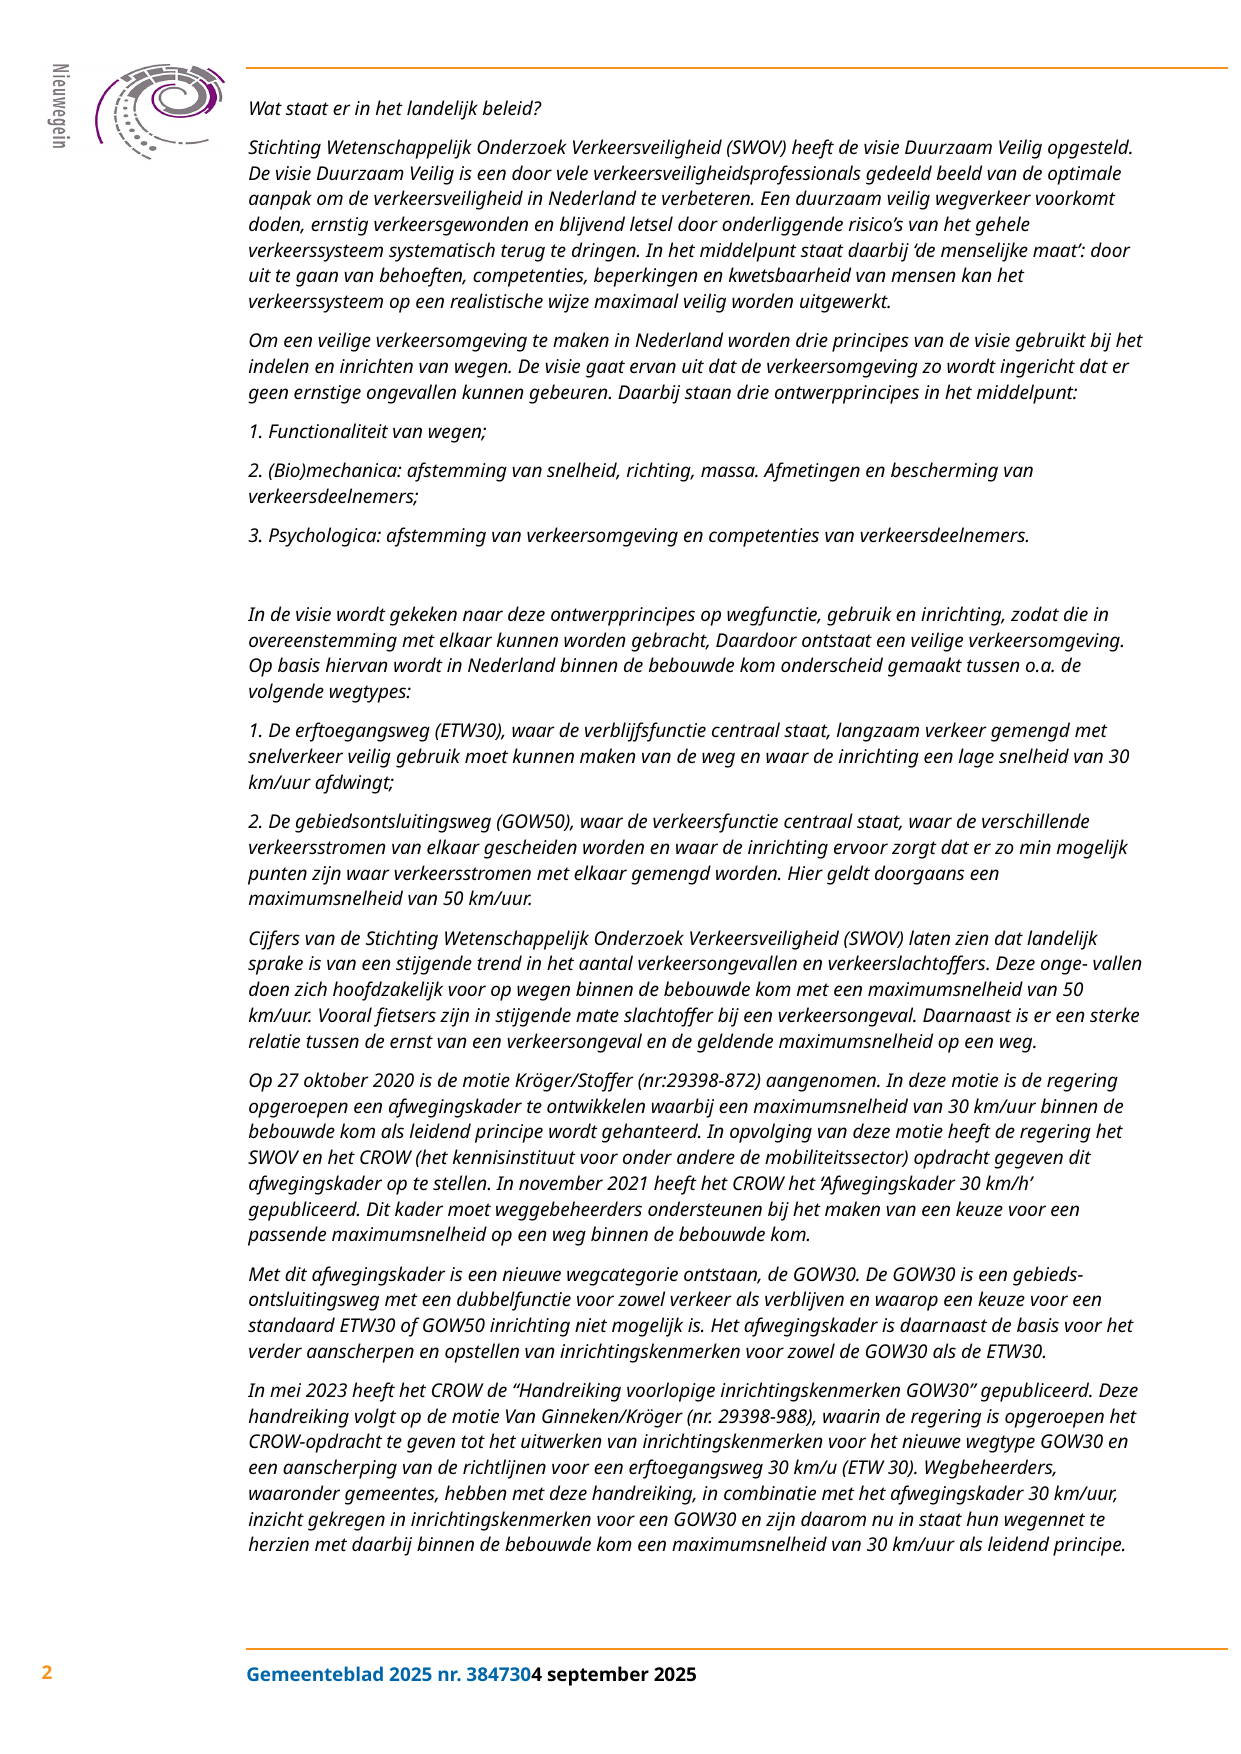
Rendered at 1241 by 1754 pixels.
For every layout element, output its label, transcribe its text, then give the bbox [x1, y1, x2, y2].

picture [41, 47, 231, 172]
text Wat staat er in het landelijk beleid? [248, 95, 1152, 121]
text 1. Functionaliteit van wegen; [248, 418, 1152, 444]
text 3. Psychologica: afstemming van verkeersomgeving en competenties van verkeersdeelnemers. [248, 523, 1152, 548]
text 2. (Bio)mechanica: afstemming van snelheid, richting, massa. Afmetingen en bescherming van verkeersdeelnemers; [248, 458, 1152, 509]
text Met dit afwegingskader is een nieuwe wegcategorie ontstaan, de GOW30. De GOW30 is een gebieds- ontsluitingsweg met een dubbelfunctie voor zowel verkeer als verblijven en waarop een keuze voor een standaard ETW30 of GOW50 inrichting niet mogelijk is. Het afwegingskader is daarnaast de basis voor het verder aanscherpen en opstellen van inrichtingskenmerken voor zowel de GOW30 als de ETW30. [248, 1261, 1152, 1364]
text Op 27 oktober 2020 is de motie Kröger/Stoffer (nr:29398-872) aangenomen. In deze motie is de regering opgeroepen een afwegingskader te ontwikkelen waarbij een maximumsnelheid van 30 km/uur binnen de bebouwde kom als leidend principe wordt gehanteerd. In opvolging van deze motie heeft de regering het SWOV en het CROW (het kennisinstituut voor onder andere de mobiliteitssector) opdracht gegeven dit afwegingskader op te stellen. In november 2021 heeft het CROW het ‘Afwegingskader 30 km/h’ gepubliceerd. Dit kader moet weggebeheerders ondersteunen bij het maken van een keuze voor een passende maximumsnelheid op een weg binnen de bebouwde kom. [248, 1067, 1152, 1247]
text 1. De erftoegangsweg (ETW30), waar de verblijfsfunctie centraal staat, langzaam verkeer gemengd met snelverkeer veilig gebruik moet kunnen maken van de weg en waar de inrichting een lage snelheid van 30 km/uur afdwingt; [248, 718, 1152, 795]
text In mei 2023 heeft het CROW de “Handreiking voorlopige inrichtingskenmerken GOW30” gepubliceerd. Deze handreiking volgt op de motie Van Ginneken/Kröger (nr. 29398-988), waarin de regering is opgeroepen het CROW-opdracht te geven tot het uitwerken van inrichtingskenmerken voor het nieuwe wegtype GOW30 en een aanscherping van de richtlijnen voor een erftoegangsweg 30 km/u (ETW 30). Wegbeheerders, waaronder gemeentes, hebben met deze handreiking, in combinatie met het afwegingskader 30 km/uur, inzicht gekregen in inrichtingskenmerken voor een GOW30 en zijn daarom nu in staat hun wegennet te herzien met daarbij binnen de bebouwde kom een maximumsnelheid van 30 km/uur als leidend principe. [248, 1377, 1152, 1557]
text Stichting Wetenschappelijk Onderzoek Verkeersveiligheid (SWOV) heeft de visie Duurzaam Veilig opgesteld. De visie Duurzaam Veilig is een door vele verkeersveiligheidsprofessionals gedeeld beeld van de optimale aanpak om de verkeersveiligheid in Nederland te verbeteren. Een duurzaam veilig wegverkeer voorkomt doden, ernstig verkeersgewonden en blijvend letsel door onderliggende risico’s van het gehele verkeerssysteem systematisch terug te dringen. In het middelpunt staat daarbij ‘de menselijke maat’: door uit te gaan van behoeften, competenties, beperkingen en kwetsbaarheid van mensen kan het verkeerssysteem op een realistische wijze maximaal veilig worden uitgewerkt. [248, 134, 1152, 314]
text Cijfers van de Stichting Wetenschappelijk Onderzoek Verkeersveiligheid (SWOV) laten zien dat landelijk sprake is van een stijgende trend in het aantal verkeersongevallen en verkeerslachtoffers. Deze onge- vallen doen zich hoofdzakelijk voor op wegen binnen de bebouwde kom met een maximumsnelheid van 50 km/uur. Vooral fietsers zijn in stijgende mate slachtoffer bij een verkeersongeval. Daarnaast is er een sterke relatie tussen de ernst van een verkeersongeval en de geldende maximumsnelheid op een weg. [248, 925, 1152, 1053]
text 2. De gebiedsontsluitingsweg (GOW50), waar de verkeersfunctie centraal staat, waar de verschillende verkeersstromen van elkaar gescheiden worden en waar de inrichting ervoor zorgt dat er zo min mogelijk punten zijn waar verkeersstromen met elkaar gemengd worden. Hier geldt doorgaans een maximumsnelheid van 50 km/uur. [248, 808, 1152, 911]
text In de visie wordt gekeken naar deze ontwerpprincipes op wegfunctie, gebruik en inrichting, zodat die in overeenstemming met elkaar kunnen worden gebracht, Daardoor ontstaat een veilige verkeersomgeving. Op basis hiervan wordt in Nederland binnen de bebouwde kom onderscheid gemaakt tussen o.a. de volgende wegtypes: [248, 601, 1152, 704]
text Om een veilige verkeersomgeving te maken in Nederland worden drie principes van de visie gebruikt bij het indelen en inrichten van wegen. De visie gaat ervan uit dat de verkeersomgeving zo wordt ingericht dat er geen ernstige ongevallen kunnen gebeuren. Daarbij staan drie ontwerpprincipes in het middelpunt: [248, 328, 1152, 405]
